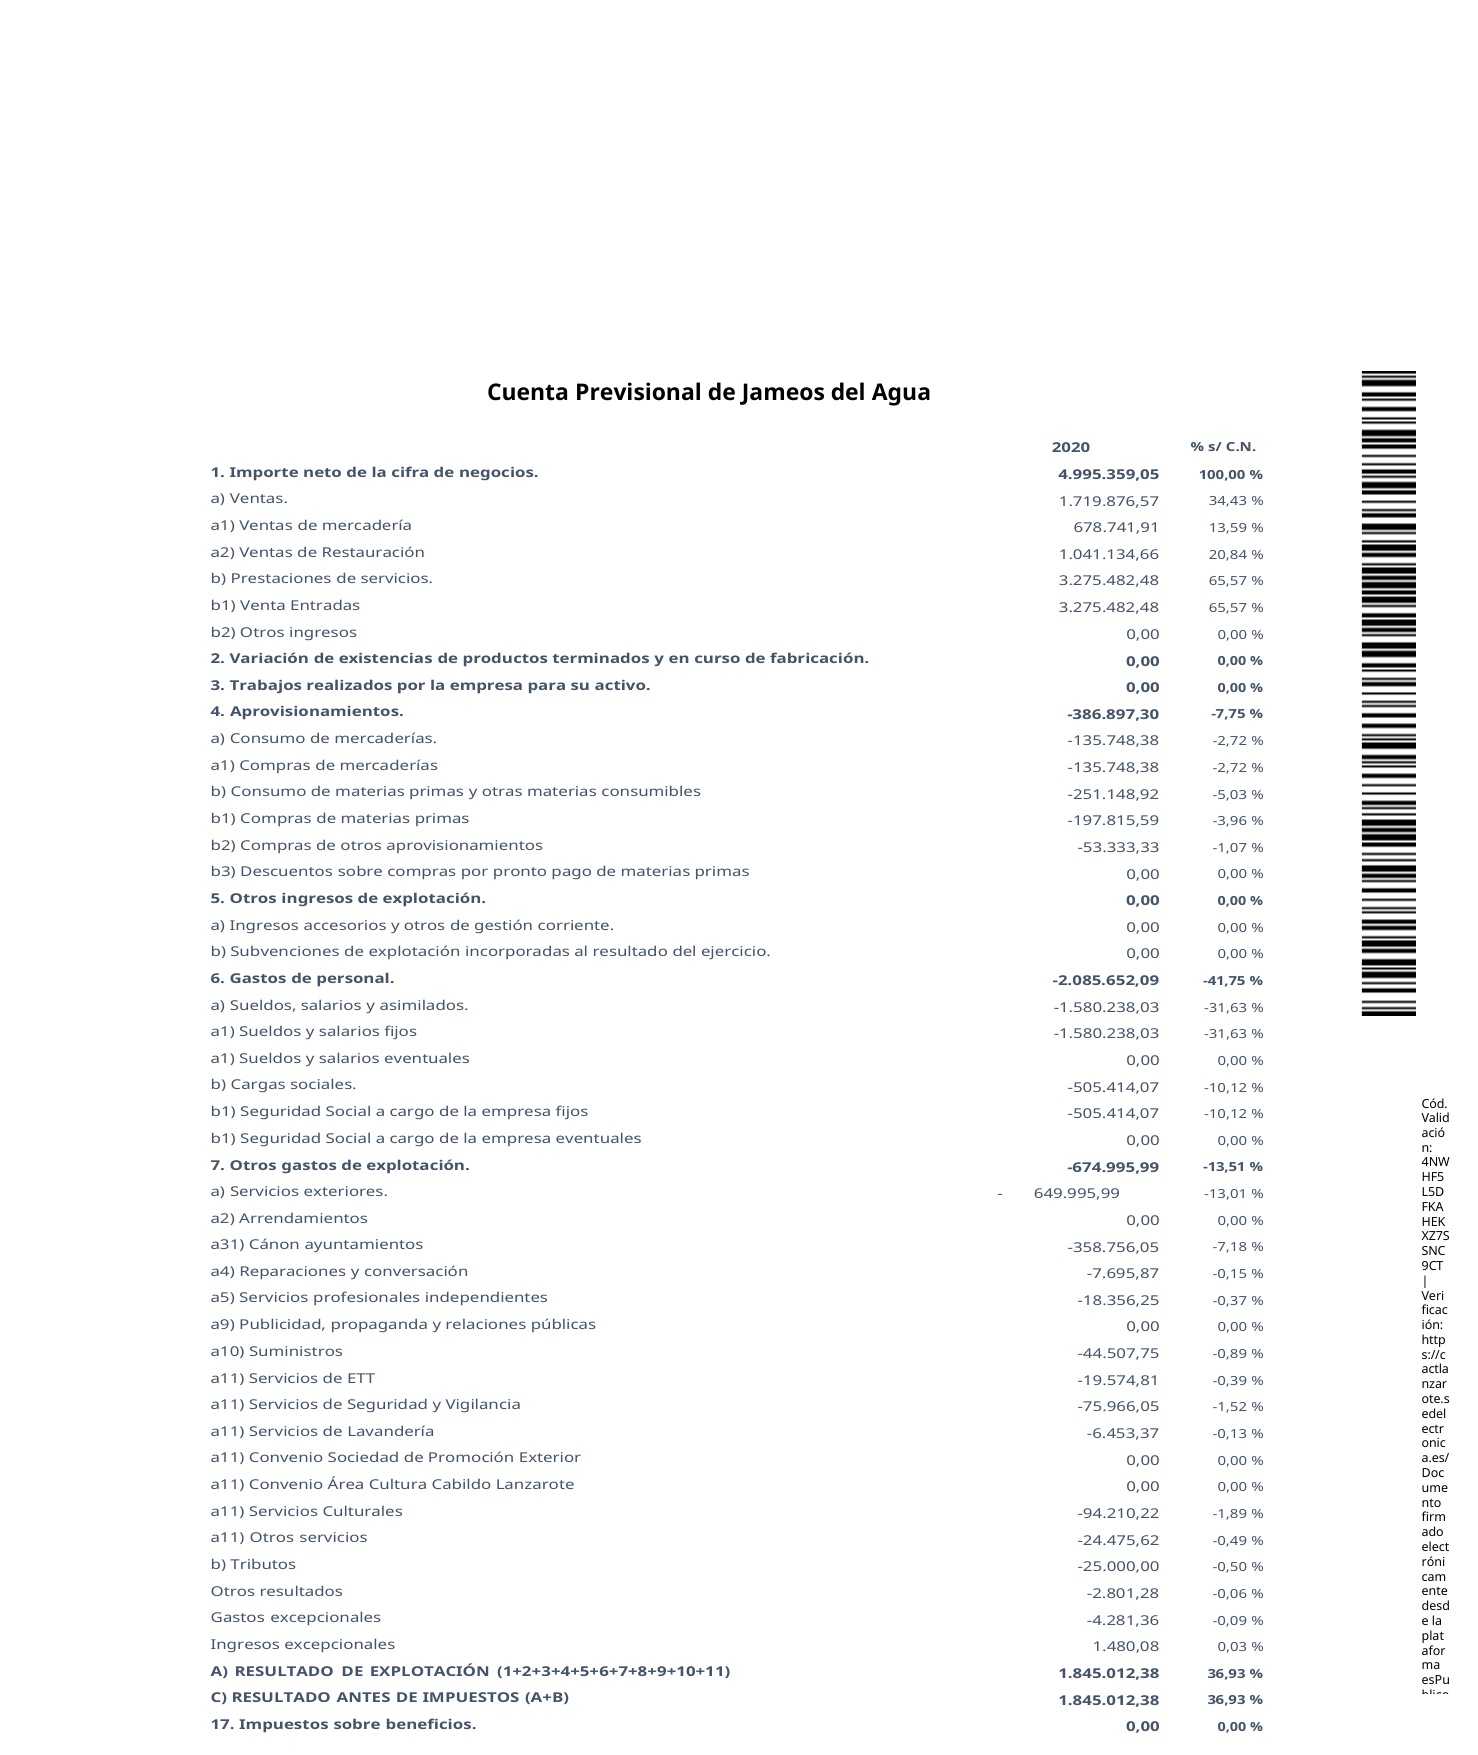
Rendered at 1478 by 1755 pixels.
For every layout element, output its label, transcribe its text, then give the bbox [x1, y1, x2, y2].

table_cell -31,63 % [1166, 1018, 1268, 1044]
table_cell a11) Otros servicios [205, 1524, 994, 1551]
table_cell % s/ C.N. [1166, 420, 1268, 457]
table_cell a2) Ventas de Restauración [205, 539, 994, 565]
table_cell [994, 1578, 1013, 1604]
table_cell -1,52 % [1166, 1391, 1268, 1418]
table_cell a) Consumo de mercaderías. [205, 725, 994, 752]
table_cell [994, 698, 1013, 725]
table_cell -10,12 % [1166, 1098, 1268, 1124]
table_cell 0,00 [1013, 1125, 1166, 1151]
table_cell [994, 1418, 1013, 1444]
table_cell 0,00 % [1166, 1311, 1268, 1338]
table_cell a2) Arrendamientos [205, 1204, 994, 1231]
table_cell 1.845.012,38 [1013, 1657, 1166, 1684]
table_cell -0,37 % [1166, 1284, 1268, 1311]
table_cell [994, 1524, 1013, 1551]
table_cell 0,00 [1013, 858, 1166, 885]
table_cell -13,01 % [1166, 1178, 1268, 1204]
table_cell -386.897,30 [1013, 698, 1166, 725]
table_cell [994, 991, 1013, 1018]
table_cell a9) Publicidad, propaganda y relaciones públicas [205, 1311, 994, 1338]
table_cell 5. Otros ingresos de explotación. [205, 885, 994, 911]
table_cell 4. Aprovisionamientos. [205, 698, 994, 725]
table_cell -3,96 % [1166, 805, 1268, 832]
table_cell [994, 420, 1013, 457]
table_cell b) Cargas sociales. [205, 1071, 994, 1098]
table_cell 0,00 % [1166, 1125, 1268, 1151]
table_cell 1. Importe neto de la cifra de negocios. [205, 457, 994, 485]
table_cell C) RESULTADO ANTES DE IMPUESTOS (A+B) [205, 1684, 994, 1711]
table_cell 3.275.482,48 [1013, 565, 1166, 592]
table_cell a5) Servicios profesionales independientes [205, 1284, 994, 1311]
table_cell 0,03 % [1166, 1631, 1268, 1657]
table_cell -358.756,05 [1013, 1231, 1166, 1258]
table_cell b) Subvenciones de explotación incorporadas al resultado del ejercicio. [205, 938, 994, 964]
table_cell -10,12 % [1166, 1071, 1268, 1098]
table_cell -0,39 % [1166, 1364, 1268, 1391]
table_cell Ingresos excepcionales [205, 1631, 994, 1657]
table_cell -0,50 % [1166, 1551, 1268, 1577]
table_cell a1) Compras de mercaderías [205, 752, 994, 778]
table_cell [994, 1311, 1013, 1338]
table_cell 65,57 % [1166, 592, 1268, 618]
table_cell 0,00 [1013, 1471, 1166, 1497]
table_cell -1,07 % [1166, 832, 1268, 858]
table_cell b3) Descuentos sobre compras por pronto pago de materias primas [205, 858, 994, 885]
table_cell 0,00 [1013, 938, 1166, 964]
table_cell 0,00 % [1166, 911, 1268, 938]
table_cell a31) Cánon ayuntamientos [205, 1231, 994, 1258]
table_cell 0,00 [1013, 1045, 1166, 1071]
table_cell -5,03 % [1166, 778, 1268, 805]
table_cell -0,49 % [1166, 1524, 1268, 1551]
table_cell 0,00 [1013, 911, 1166, 938]
table_cell [994, 645, 1013, 672]
table_cell [994, 512, 1013, 538]
table_cell 0,00 [1013, 1311, 1166, 1338]
table_cell b1) Seguridad Social a cargo de la empresa eventuales [205, 1125, 994, 1151]
table_cell a4) Reparaciones y conversación [205, 1258, 994, 1284]
table_cell -505.414,07 [1013, 1071, 1166, 1098]
table_cell [994, 1604, 1013, 1631]
table_cell - [994, 1178, 1013, 1204]
table_cell [994, 1338, 1013, 1364]
table_cell b1) Compras de materias primas [205, 805, 994, 832]
table_cell [994, 1071, 1013, 1098]
table_cell -7.695,87 [1013, 1258, 1166, 1284]
table_cell [994, 1391, 1013, 1418]
table_header [994, 371, 1268, 420]
table_cell [994, 725, 1013, 752]
table_cell -41,75 % [1166, 965, 1268, 991]
table_cell [994, 911, 1013, 938]
table_cell -135.748,38 [1013, 752, 1166, 778]
table_cell -505.414,07 [1013, 1098, 1166, 1124]
table_cell 20,84 % [1166, 539, 1268, 565]
table_cell 3. Trabajos realizados por la empresa para su activo. [205, 672, 994, 698]
table_cell -7,75 % [1166, 698, 1268, 725]
table_cell [994, 1498, 1013, 1524]
table_cell [994, 1551, 1013, 1577]
table_cell 36,93 % [1166, 1684, 1268, 1711]
table_cell a1) Ventas de mercadería [205, 512, 994, 538]
table_cell 0,00 % [1166, 1444, 1268, 1471]
table_cell a11) Servicios de Lavandería [205, 1418, 994, 1444]
table_cell a11) Servicios de ETT [205, 1364, 994, 1391]
table_cell Otros resultados [205, 1578, 994, 1604]
table_cell -19.574,81 [1013, 1364, 1166, 1391]
table_cell 0,00 % [1166, 885, 1268, 911]
table_cell [994, 1631, 1013, 1657]
table_cell 0,00 [1013, 1711, 1166, 1725]
table_cell a) Sueldos, salarios y asimilados. [205, 991, 994, 1018]
table_cell 2. Variación de existencias de productos terminados y en curso de fabricación. [205, 645, 994, 672]
table_cell 0,00 % [1166, 938, 1268, 964]
table_cell -0,09 % [1166, 1604, 1268, 1631]
table_cell [205, 420, 994, 457]
table_cell 0,00 % [1166, 1711, 1268, 1725]
table_cell 65,57 % [1166, 565, 1268, 592]
text Cód. Validación: 4NWHF5L5DFKAHEKXZ7SSNC9CT | Verificación: https://cactlanzarote.sedelectronica.es/ Documento firmado electrónicamente desde la plataforma esPublico Gestiona | Página 14 de 34 [1421, 1097, 1450, 1693]
table_cell -0,06 % [1166, 1578, 1268, 1604]
table_cell -75.966,05 [1013, 1391, 1166, 1418]
table_cell Gastos excepcionales [205, 1604, 994, 1631]
table_cell 0,00 % [1166, 1045, 1268, 1071]
table_cell -2.801,28 [1013, 1578, 1166, 1604]
table_cell 649.995,99 [1013, 1178, 1166, 1204]
table_cell -0,15 % [1166, 1258, 1268, 1284]
table_cell [994, 858, 1013, 885]
table_cell [994, 778, 1013, 805]
table_cell 1.845.012,38 [1013, 1684, 1166, 1711]
table_cell [994, 1204, 1013, 1231]
table_cell a) Servicios exteriores. [205, 1178, 994, 1204]
table_cell -53.333,33 [1013, 832, 1166, 858]
table_cell -1,89 % [1166, 1498, 1268, 1524]
table_cell 0,00 % [1166, 858, 1268, 885]
table_cell [994, 457, 1013, 485]
table_cell -6.453,37 [1013, 1418, 1166, 1444]
table_cell [994, 565, 1013, 592]
table_cell [994, 1684, 1013, 1711]
table_cell [994, 1364, 1013, 1391]
table_cell -0,13 % [1166, 1418, 1268, 1444]
table_cell 36,93 % [1166, 1657, 1268, 1684]
table_cell [994, 805, 1013, 832]
table_cell [994, 1045, 1013, 1071]
table_cell a1) Sueldos y salarios fijos [205, 1018, 994, 1044]
table_cell -31,63 % [1166, 991, 1268, 1018]
table_cell [994, 752, 1013, 778]
table_cell 100,00 % [1166, 457, 1268, 485]
table_cell a) Ventas. [205, 485, 994, 512]
table_cell [994, 1151, 1013, 1178]
table_cell [994, 618, 1013, 645]
table_cell a11) Servicios Culturales [205, 1498, 994, 1524]
table_cell -674.995,99 [1013, 1151, 1166, 1178]
table_cell 0,00 [1013, 645, 1166, 672]
table_cell a11) Convenio Área Cultura Cabildo Lanzarote [205, 1471, 994, 1497]
table_cell -2,72 % [1166, 725, 1268, 752]
table_cell [994, 672, 1013, 698]
table_cell b) Prestaciones de servicios. [205, 565, 994, 592]
table_cell [994, 885, 1013, 911]
table_cell [994, 1258, 1013, 1284]
table_cell -1.580.238,03 [1013, 1018, 1166, 1044]
table_cell 0,00 [1013, 618, 1166, 645]
table_cell 0,00 % [1166, 645, 1268, 672]
table_cell 0,00 % [1166, 1204, 1268, 1231]
table_cell 0,00 [1013, 672, 1166, 698]
table_cell a1) Sueldos y salarios eventuales [205, 1045, 994, 1071]
table_cell -18.356,25 [1013, 1284, 1166, 1311]
table_cell A) RESULTADO DE EXPLOTACIÓN (1+2+3+4+5+6+7+8+9+10+11) [205, 1657, 994, 1684]
table_cell [994, 1711, 1013, 1725]
table_cell 2020 [1013, 420, 1166, 457]
table_cell 4.995.359,05 [1013, 457, 1166, 485]
table_cell 13,59 % [1166, 512, 1268, 538]
table_cell [994, 1125, 1013, 1151]
table_cell [994, 485, 1013, 512]
table_cell -197.815,59 [1013, 805, 1166, 832]
table_cell -1.580.238,03 [1013, 991, 1166, 1018]
table_cell a11) Convenio Sociedad de Promoción Exterior [205, 1444, 994, 1471]
table_cell -4.281,36 [1013, 1604, 1166, 1631]
table_cell 1.041.134,66 [1013, 539, 1166, 565]
table_cell 3.275.482,48 [1013, 592, 1166, 618]
table_cell a) Ingresos accesorios y otros de gestión corriente. [205, 911, 994, 938]
table_cell [994, 1284, 1013, 1311]
table_cell b) Tributos [205, 1551, 994, 1577]
table_cell 1.719.876,57 [1013, 485, 1166, 512]
table_cell 0,00 % [1166, 618, 1268, 645]
table_cell 34,43 % [1166, 485, 1268, 512]
table_cell -2,72 % [1166, 752, 1268, 778]
table_cell 0,00 [1013, 1204, 1166, 1231]
table_cell 17. Impuestos sobre beneficios. [205, 1711, 994, 1725]
table_header Cuenta Previsional de Jameos del Agua [205, 371, 994, 420]
table_cell -2.085.652,09 [1013, 965, 1166, 991]
table_cell [994, 1231, 1013, 1258]
table_cell [994, 1657, 1013, 1684]
table_cell -0,89 % [1166, 1338, 1268, 1364]
table_cell 1.480,08 [1013, 1631, 1166, 1657]
table_cell 6. Gastos de personal. [205, 965, 994, 991]
table_cell 0,00 [1013, 885, 1166, 911]
table_cell [994, 938, 1013, 964]
table_cell [994, 965, 1013, 991]
table_cell [994, 1471, 1013, 1497]
table_cell a11) Servicios de Seguridad y Vigilancia [205, 1391, 994, 1418]
table_cell -251.148,92 [1013, 778, 1166, 805]
table_cell [994, 592, 1013, 618]
table_cell -24.475,62 [1013, 1524, 1166, 1551]
table_cell -135.748,38 [1013, 725, 1166, 752]
table_cell [994, 1018, 1013, 1044]
table_cell -13,51 % [1166, 1151, 1268, 1178]
table_cell b2) Otros ingresos [205, 618, 994, 645]
table_cell b) Consumo de materias primas y otras materias consumibles [205, 778, 994, 805]
table_cell 0,00 [1013, 1444, 1166, 1471]
table_cell -25.000,00 [1013, 1551, 1166, 1577]
table_cell 678.741,91 [1013, 512, 1166, 538]
table_cell -44.507,75 [1013, 1338, 1166, 1364]
table_cell [994, 539, 1013, 565]
table_cell b1) Seguridad Social a cargo de la empresa fijos [205, 1098, 994, 1124]
table_cell a10) Suministros [205, 1338, 994, 1364]
table_cell b2) Compras de otros aprovisionamientos [205, 832, 994, 858]
table_cell b1) Venta Entradas [205, 592, 994, 618]
table_cell -7,18 % [1166, 1231, 1268, 1258]
table_cell 0,00 % [1166, 672, 1268, 698]
table_cell [994, 832, 1013, 858]
table_cell -94.210,22 [1013, 1498, 1166, 1524]
table_cell [994, 1098, 1013, 1124]
table_cell 0,00 % [1166, 1471, 1268, 1497]
table_cell 7. Otros gastos de explotación. [205, 1151, 994, 1178]
table_cell [994, 1444, 1013, 1471]
